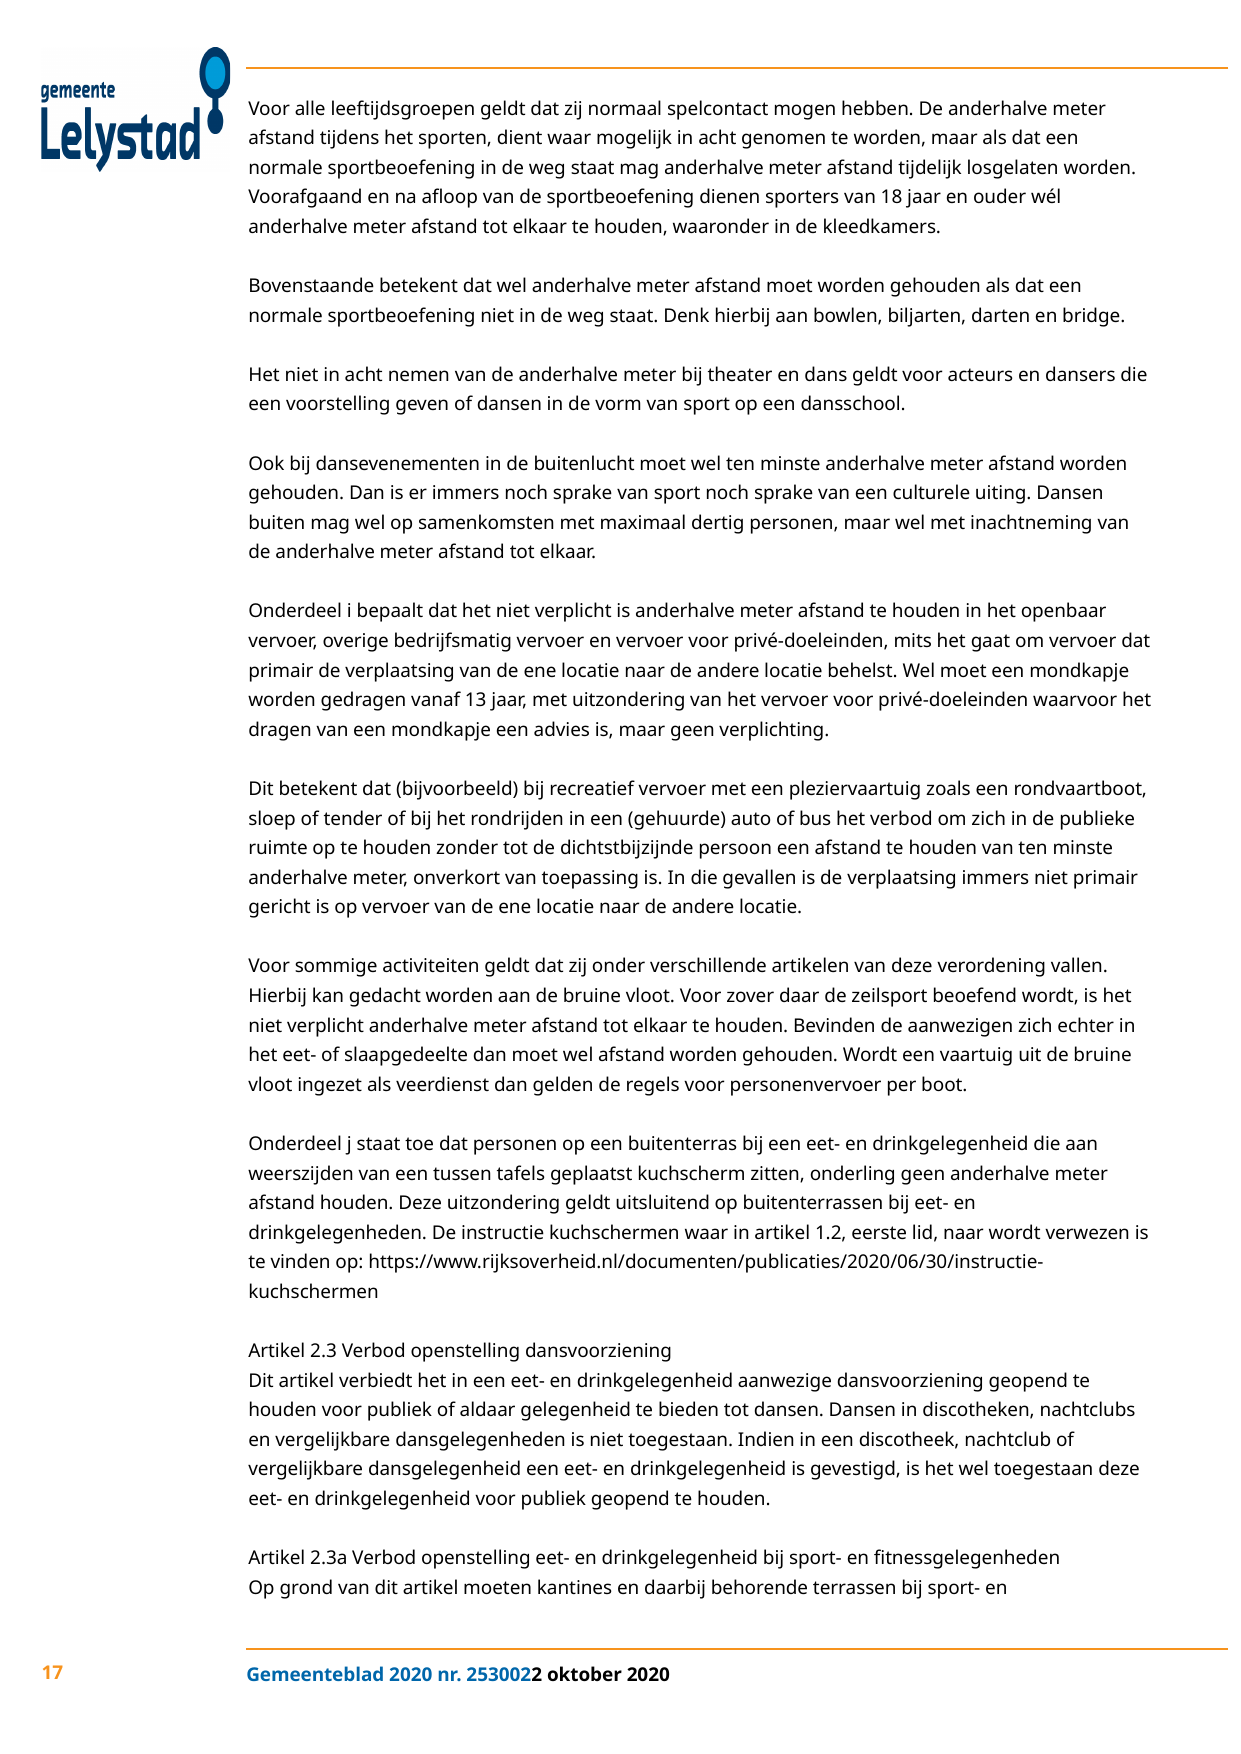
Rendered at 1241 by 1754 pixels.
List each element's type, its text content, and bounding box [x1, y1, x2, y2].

text Voor sommige activiteiten geldt dat zij onder verschillende artikelen van deze verordening vallen. Hierbij kan gedacht worden aan de bruine vloot. Voor zover daar de zeilsport beoefend wordt, is het niet verplicht anderhalve meter afstand tot elkaar te houden. Bevinden de aanwezigen zich echter in het eet- of slaapgedeelte dan moet wel afstand worden gehouden. Wordt een vaartuig uit de bruine vloot ingezet als veerdienst dan gelden de regels voor personenvervoer per boot. [248, 953, 1152, 1097]
text Artikel 2.3a Verbod openstelling eet- en drinkgelegenheid bij sport- en fitnessgelegenheden [248, 1544, 1152, 1570]
text Ook bij dansevenementen in de buitenlucht moet wel ten minste anderhalve meter afstand worden gehouden. Dan is er immers noch sprake van sport noch sprake van een culturele uiting. Dansen buiten mag wel op samenkomsten met maximaal dertig personen, maar wel met inachtneming van de anderhalve meter afstand tot elkaar. [248, 450, 1152, 564]
picture [41, 47, 231, 172]
text Op grond van dit artikel moeten kantines en daarbij behorende terrassen bij sport- en [248, 1574, 1152, 1600]
text Het niet in acht nemen van de anderhalve meter bij theater en dans geldt voor acteurs en dansers die een voorstelling geven of dansen in de vorm van sport op een dansschool. [248, 361, 1152, 416]
text Onderdeel i bepaalt dat het niet verplicht is anderhalve meter afstand te houden in het openbaar vervoer, overige bedrijfsmatig vervoer en vervoer voor privé-doeleinden, mits het gaat om vervoer dat primair de verplaatsing van de ene locatie naar de andere locatie behelst. Wel moet een mondkapje worden gedragen vanaf 13 jaar, met uitzondering van het vervoer voor privé-doeleinden waarvoor het dragen van een mondkapje een advies is, maar geen verplichting. [248, 598, 1152, 742]
text Dit artikel verbiedt het in een eet- en drinkgelegenheid aanwezige dansvoorziening geopend te houden voor publiek of aldaar gelegenheid te bieden tot dansen. Dansen in discotheken, nachtclubs en vergelijkbare dansgelegenheden is niet toegestaan. Indien in een discotheek, nachtclub of vergelijkbare dansgelegenheid een eet- en drinkgelegenheid is gevestigd, is het wel toegestaan deze eet- en drinkgelegenheid voor publiek geopend te houden. [248, 1367, 1152, 1511]
text Onderdeel j staat toe dat personen op een buitenterras bij een eet- en drinkgelegenheid die aan weerszijden van een tussen tafels geplaatst kuchscherm zitten, onderling geen anderhalve meter afstand houden. Deze uitzondering geldt uitsluitend op buitenterrassen bij eet- en drinkgelegenheden. De instructie kuchschermen waar in artikel 1.2, eerste lid, naar wordt verwezen is te vinden op: https://www.rijksoverheid.nl/documenten/publicaties/2020/06/30/instructie-kuchschermen [248, 1130, 1152, 1304]
text Dit betekent dat (bijvoorbeeld) bij recreatief vervoer met een pleziervaartuig zoals een rondvaartboot, sloep of tender of bij het rondrijden in een (gehuurde) auto of bus het verbod om zich in de publieke ruimte op te houden zonder tot de dichtstbijzijnde persoon een afstand te houden van ten minste anderhalve meter, onverkort van toepassing is. In die gevallen is de verplaatsing immers niet primair gericht is op vervoer van de ene locatie naar de andere locatie. [248, 775, 1152, 919]
text Voor alle leeftijdsgroepen geldt dat zij normaal spelcontact mogen hebben. De anderhalve meter afstand tijdens het sporten, dient waar mogelijk in acht genomen te worden, maar als dat een normale sportbeoefening in de weg staat mag anderhalve meter afstand tijdelijk losgelaten worden. Voorafgaand en na afloop van de sportbeoefening dienen sporters van 18 jaar en ouder wél anderhalve meter afstand tot elkaar te houden, waaronder in de kleedkamers. [248, 95, 1152, 239]
text Artikel 2.3 Verbod openstelling dansvoorziening [248, 1337, 1152, 1363]
text Bovenstaande betekent dat wel anderhalve meter afstand moet worden gehouden als dat een normale sportbeoefening niet in de weg staat. Denk hierbij aan bowlen, biljarten, darten en bridge. [248, 272, 1152, 328]
